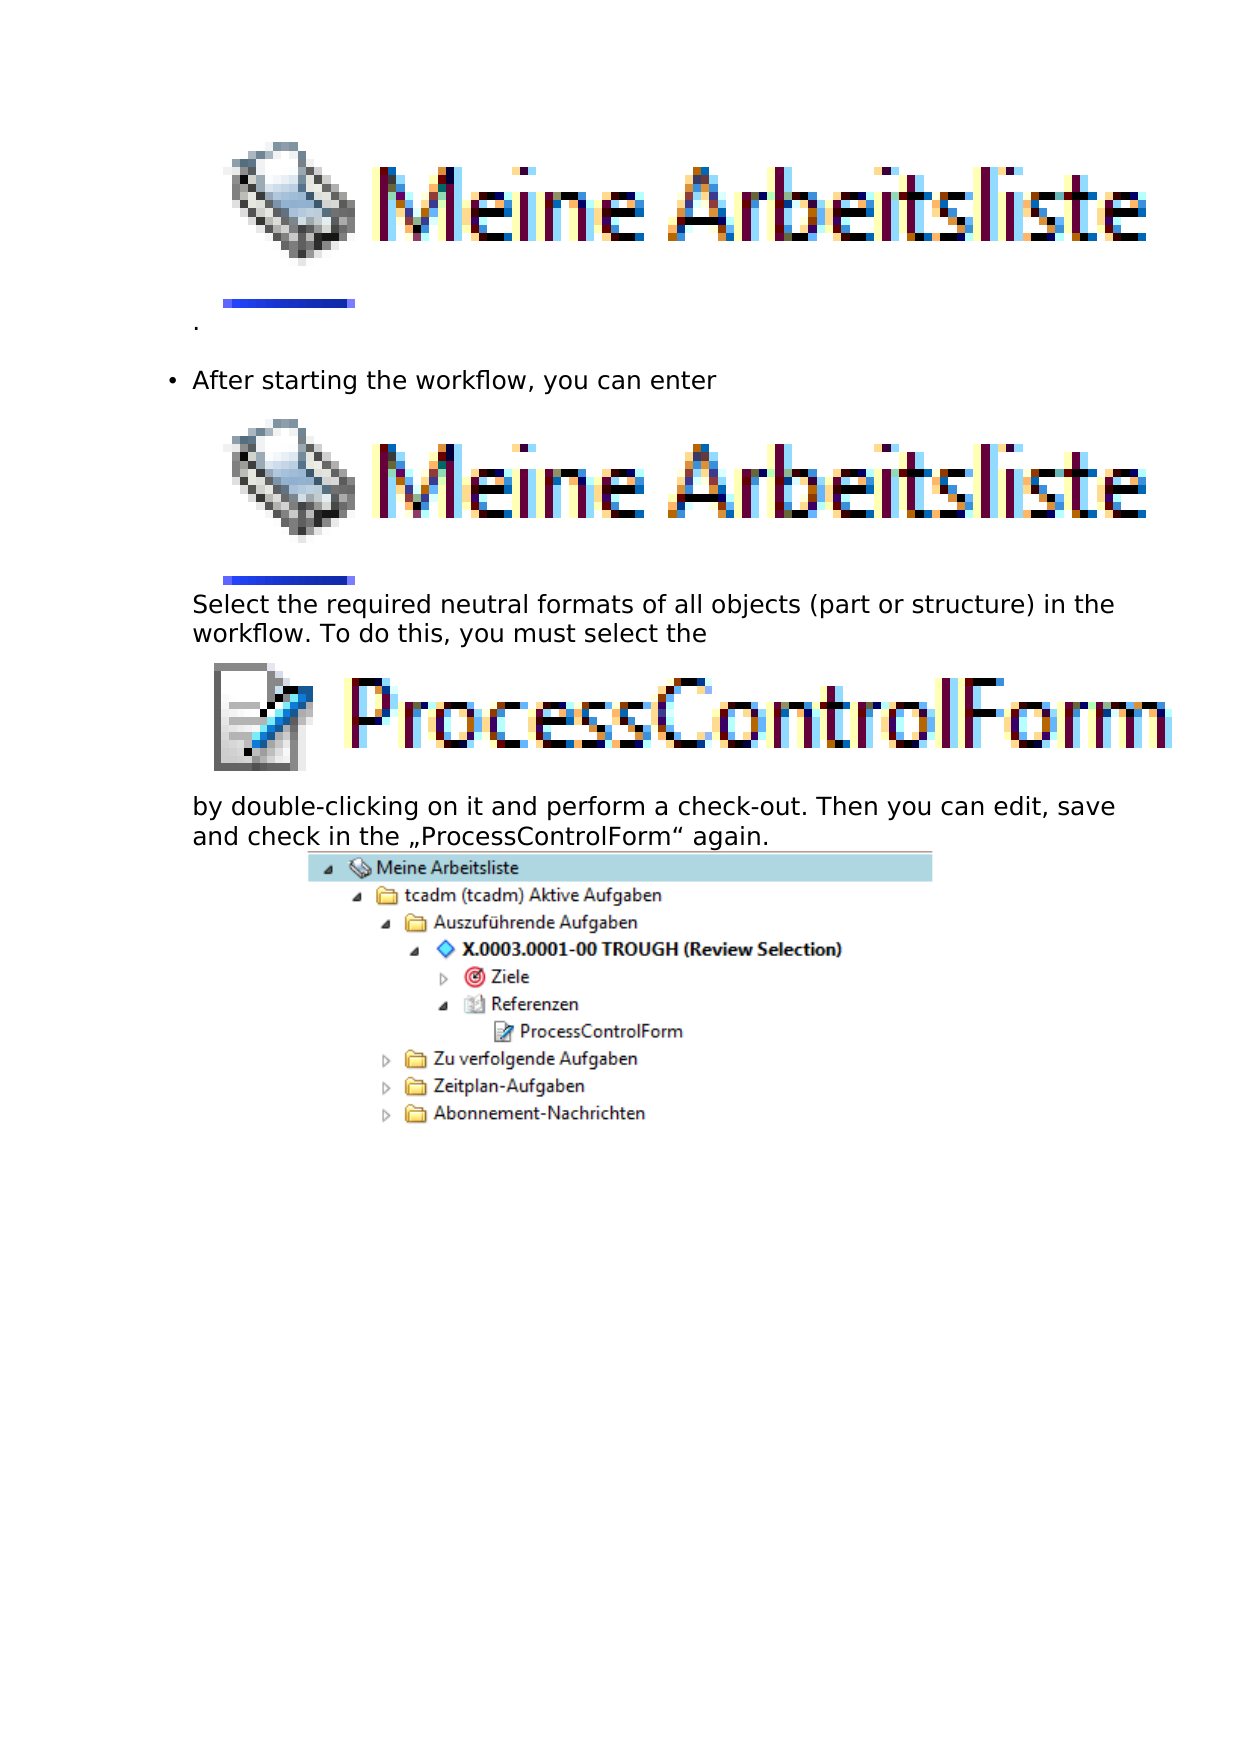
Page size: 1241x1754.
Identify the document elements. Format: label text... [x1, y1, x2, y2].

picture [192, 118, 1196, 308]
picture [192, 395, 1196, 585]
picture [307, 851, 933, 1165]
picture [192, 648, 1196, 787]
list After starting the workflow, you can enter Select the required neutral formats of all objects (part or structure) in the workflow. To do this, you must select the by double-clicking on it and perform a check-out. Then you can edit, save and check in the „ProcessControlForm“ again. [177, 366, 1122, 851]
list . [177, 118, 1122, 337]
